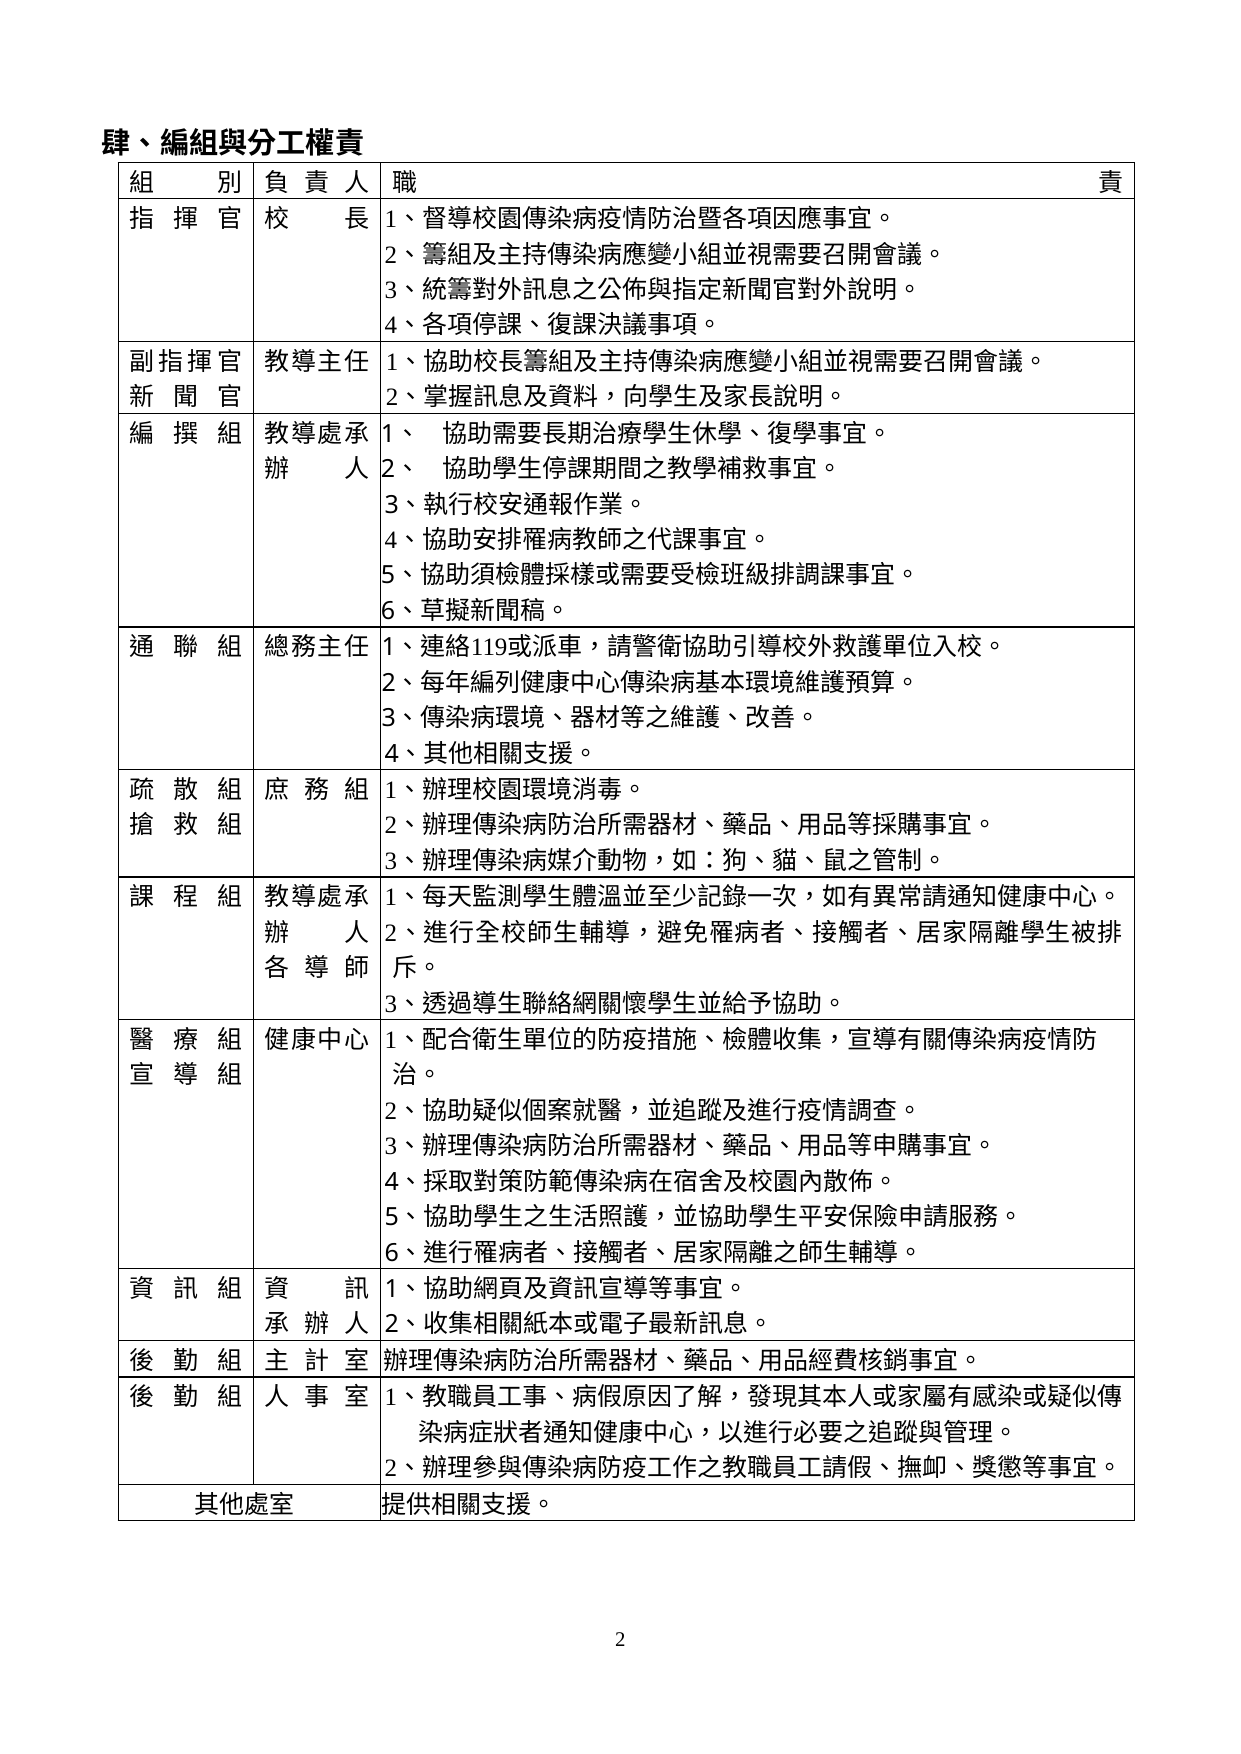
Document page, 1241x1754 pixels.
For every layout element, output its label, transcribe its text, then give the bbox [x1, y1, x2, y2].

table_cell 健康中心 [254, 1020, 380, 1268]
list 編組與分工權責 [160, 118, 1122, 162]
table_cell 1、協助校長籌組及主持傳染病應變小組並視需要召開會議。 2、掌握訊息及資料，向學生及家長說明。 [381, 342, 1134, 413]
table_cell 教導主任 [254, 342, 380, 413]
table_cell 課程組 [119, 878, 253, 1019]
table_cell 教導處承辦人 [254, 414, 380, 626]
table_cell 1、每天監測學生體溫並至少記錄一次，如有異常請通知健康中心。 2、進行全校師生輔導，避免罹病者、接觸者、居家隔離學生被排斥。 3、透過導生聯絡網關懷學生並給予協助。 [381, 878, 1134, 1019]
table_cell 編撰組 [119, 414, 253, 626]
table_cell 副指揮官新聞官 [119, 342, 253, 413]
table_cell 提供相關支援。 [381, 1485, 1134, 1520]
table_cell 校長 [254, 199, 380, 341]
table_cell 疏散組 搶救組 [119, 770, 253, 876]
table_header 職責 [381, 163, 1134, 198]
table_cell 教導處承辦人 各導師 [254, 878, 380, 1019]
table_cell 後勤組 [119, 1341, 253, 1376]
table_cell 其他處室 [119, 1485, 380, 1520]
table_cell 1、辦理校園環境消毒。 2、辦理傳染病防治所需器材、藥品、用品等採購事宜。 3、辦理傳染病媒介動物，如：狗、貓、鼠之管制。 [381, 770, 1134, 876]
table_cell 1、配合衛生單位的防疫措施、檢體收集，宣導有關傳染病疫情防治。 2、協助疑似個案就醫，並追蹤及進行疫情調查。 3、辦理傳染病防治所需器材、藥品、用品等申購事宜。 4、採取對策防範傳染病在宿舍及校園內散佈。 5、協助學生之生活照護，並協助學生平安保險申請服務。 6、進行罹病者、接觸者、居家隔離之師生輔導。 [381, 1020, 1134, 1268]
table_cell 庶務組 [254, 770, 380, 876]
table_cell 1、教職員工事、病假原因了解，發現其本人或家屬有感染或疑似傳染病症狀者通知健康中心，以進行必要之追蹤與管理。 2、辦理參與傳染病防疫工作之教職員工請假、撫卹、獎懲等事宜。 [381, 1378, 1134, 1484]
table_header 組別 [119, 163, 253, 198]
table_cell 醫療組 宣導組 [119, 1020, 253, 1268]
table_cell 後勤組 [119, 1378, 253, 1484]
table_cell 資訊組 [119, 1269, 253, 1340]
table_cell 1、連絡119或派車，請警衛協助引導校外救護單位入校。 2、每年編列健康中心傳染病基本環境維護預算。 3、傳染病環境、器材等之維護、改善。 4、其他相關支援。 [381, 628, 1134, 769]
table_cell 1、協助網頁及資訊宣導等事宜。 2、收集相關紙本或電子最新訊息。 [381, 1269, 1134, 1340]
table_cell 協助需要長期治療學生休學、復學事宜。 協助學生停課期間之教學補救事宜。 3、執行校安通報作業。 4、協助安排罹病教師之代課事宜。 5、協助須檢體採樣或需要受檢班級排調課事宜。 6、草擬新聞稿。 [381, 414, 1134, 626]
table_cell 通聯組 [119, 628, 253, 769]
table_cell 總務主任 [254, 628, 380, 769]
table_header 負責人 [254, 163, 380, 198]
table_cell 1、督導校園傳染病疫情防治暨各項因應事宜。 2、籌組及主持傳染病應變小組並視需要召開會議。 3、統籌對外訊息之公佈與指定新聞官對外說明。 4、各項停課、復課決議事項。 [381, 199, 1134, 341]
table_cell 人事室 [254, 1378, 380, 1484]
table_cell 指揮官 [119, 199, 253, 341]
table_cell 辦理傳染病防治所需器材、藥品、用品經費核銷事宜。 [381, 1341, 1134, 1376]
table_cell 主計室 [254, 1341, 380, 1376]
table_cell 資訊 承辦人 [254, 1269, 380, 1340]
